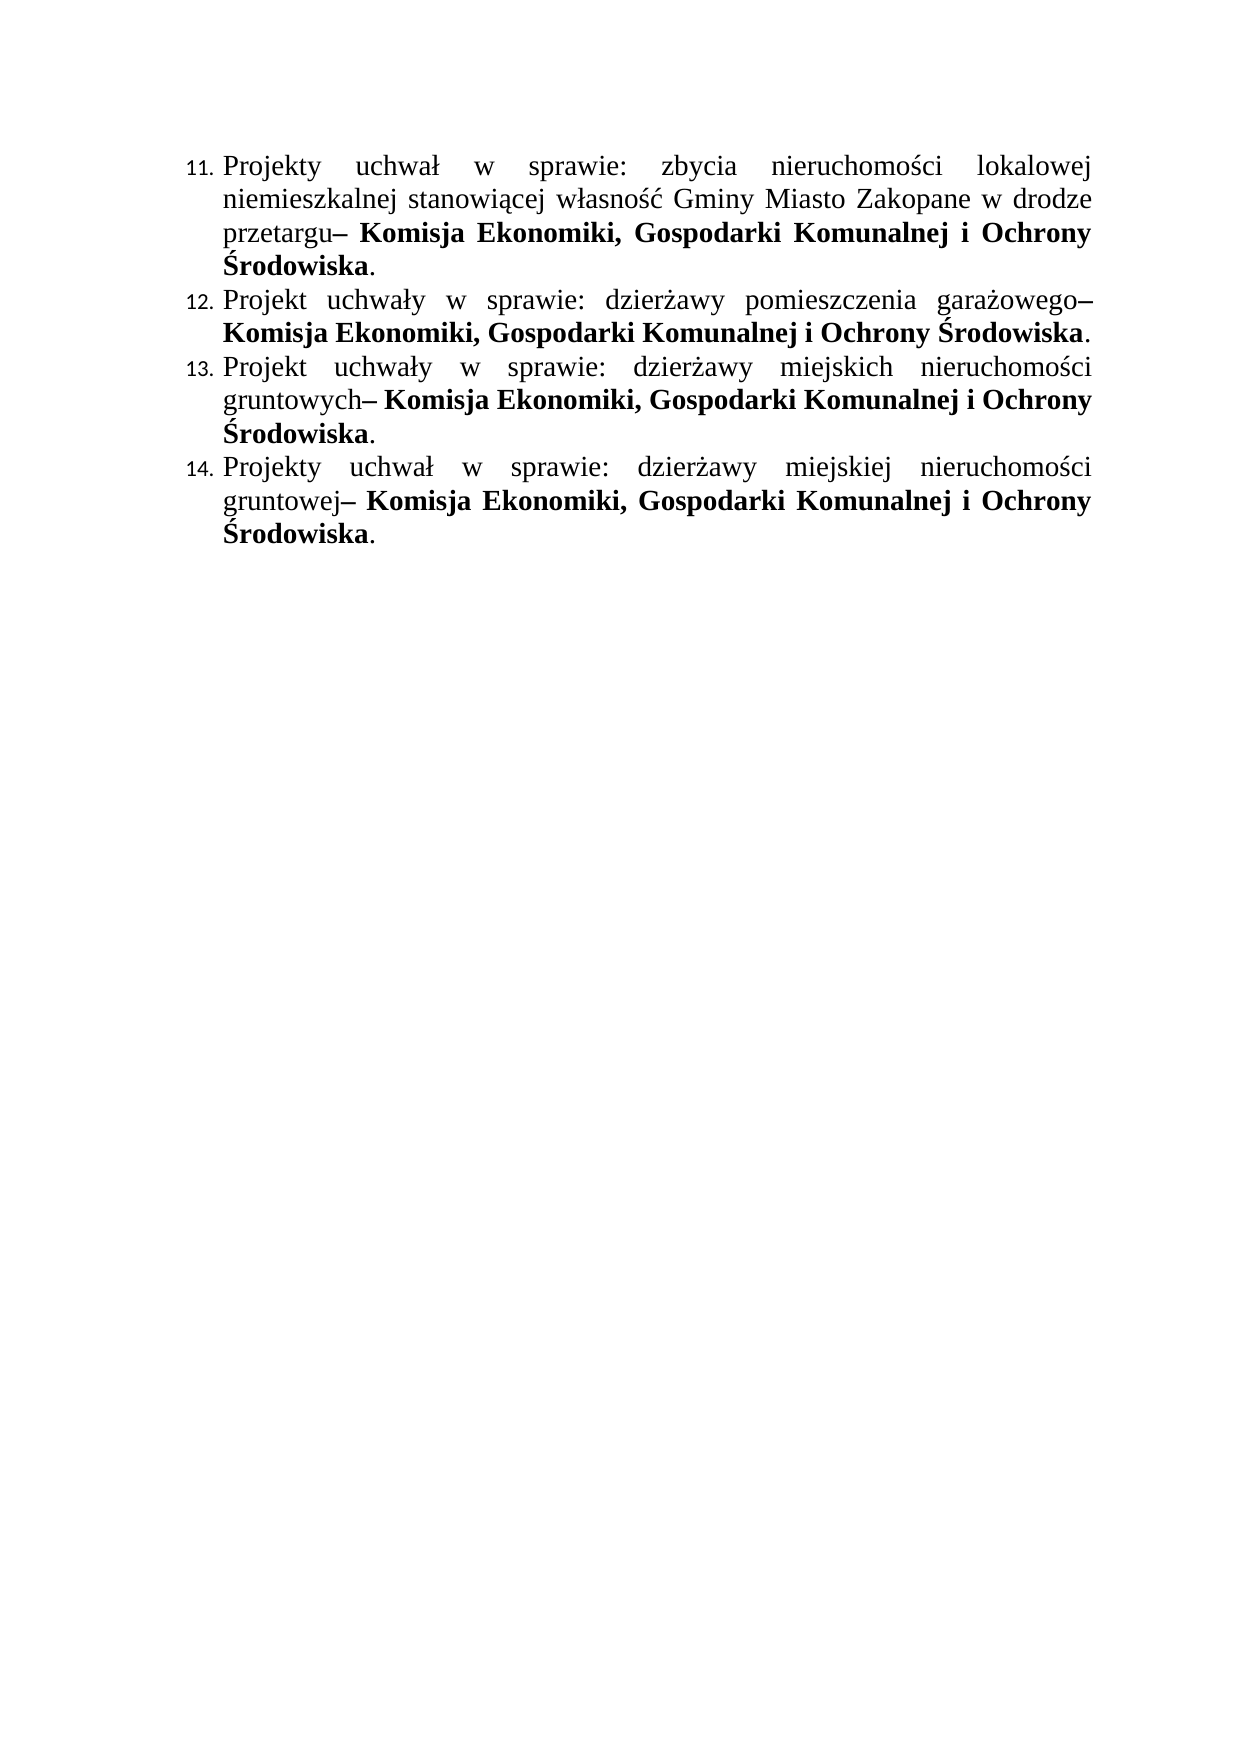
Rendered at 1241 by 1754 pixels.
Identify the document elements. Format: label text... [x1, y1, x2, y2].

list Projekt uchwały w sprawie: dzierżawy pomieszczenia garażowego– Komisja Ekonomiki, Gospodarki Komunalnej i Ochrony Środowiska. [185, 282, 1093, 349]
list Projekt uchwały w sprawie: dzierżawy miejskich nieruchomości gruntowych– Komisja Ekonomiki, Gospodarki Komunalnej i Ochrony Środowiska. [185, 349, 1093, 449]
list Projekty uchwał w sprawie: dzierżawy miejskiej nieruchomości gruntowej– Komisja Ekonomiki, Gospodarki Komunalnej i Ochrony Środowiska. [185, 449, 1093, 550]
list Projekty uchwał w sprawie: zbycia nieruchomości lokalowej niemieszkalnej stanowiącej własność Gminy Miasto Zakopane w drodze przetargu– Komisja Ekonomiki, Gospodarki Komunalnej i Ochrony Środowiska. [185, 148, 1093, 282]
